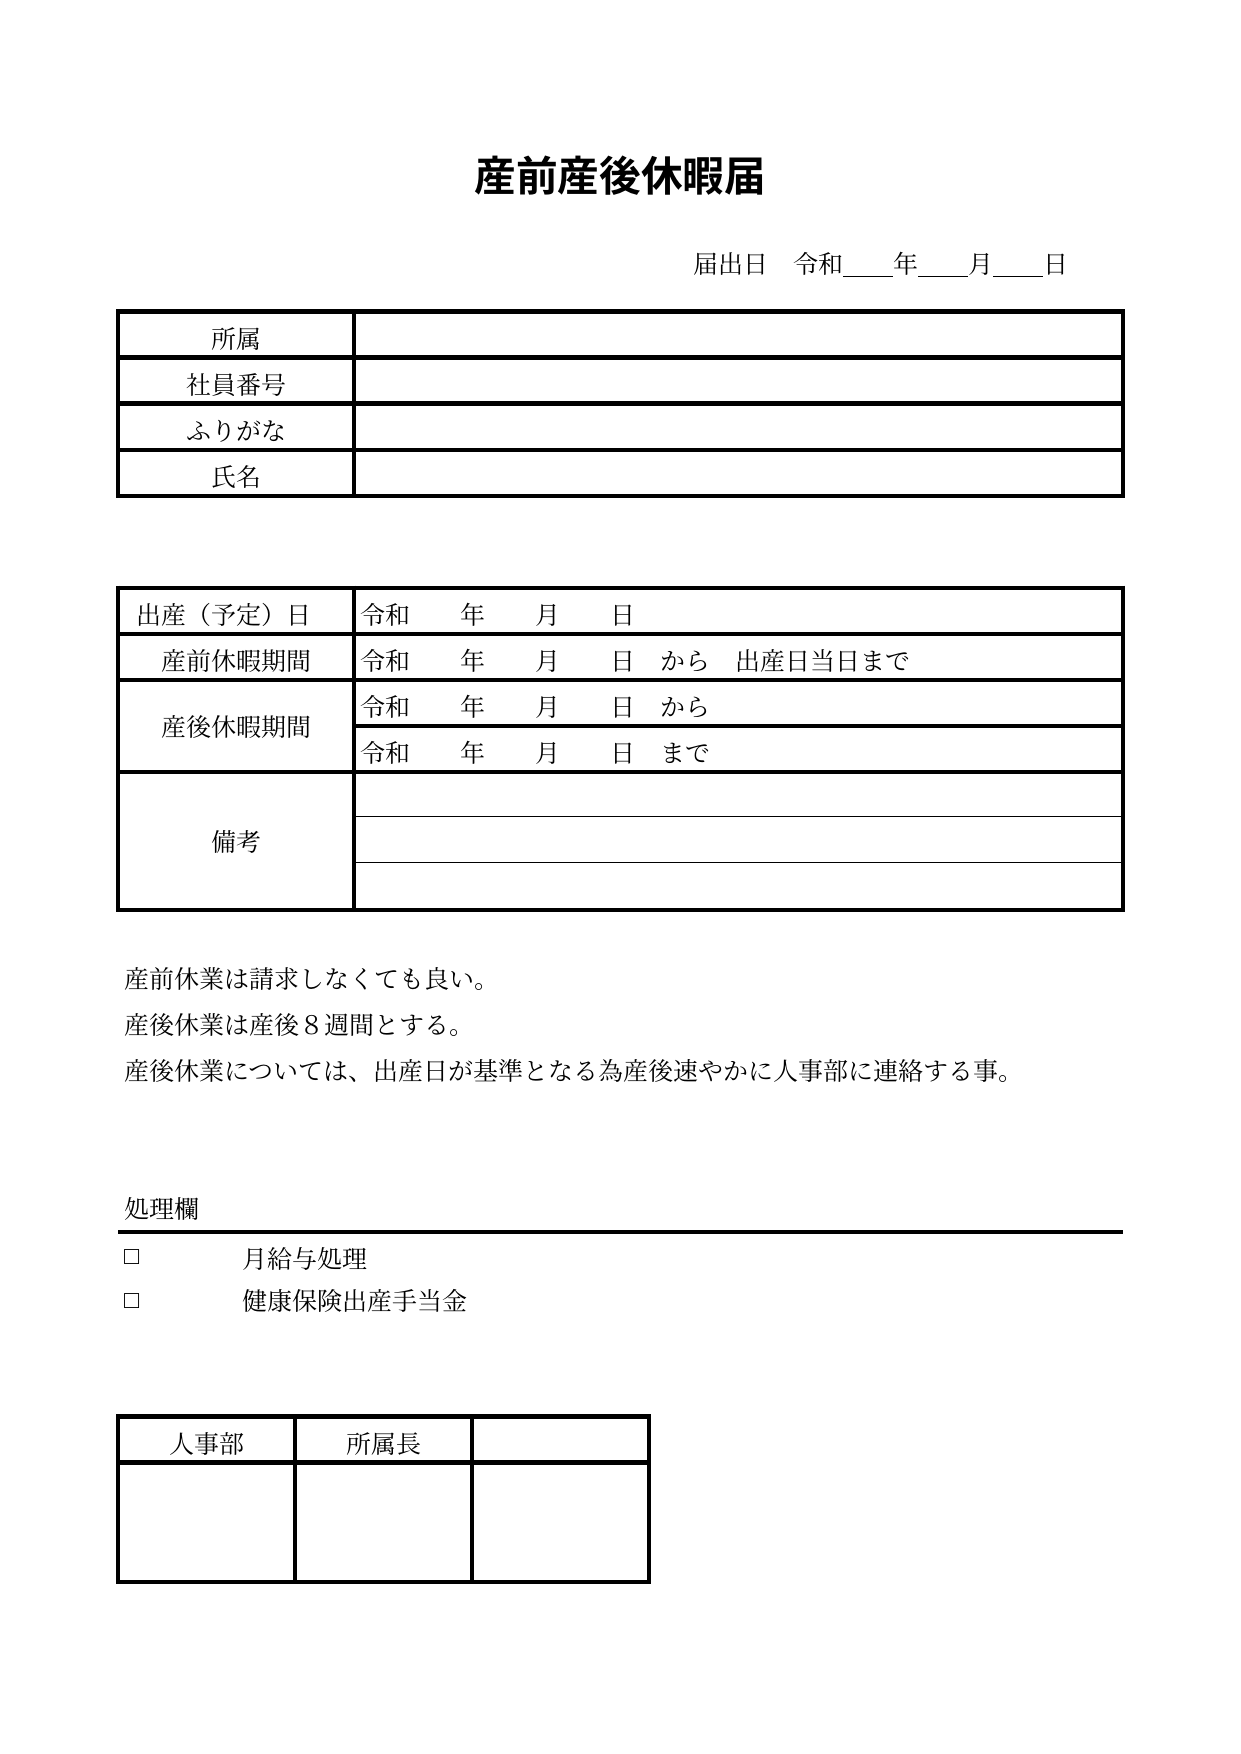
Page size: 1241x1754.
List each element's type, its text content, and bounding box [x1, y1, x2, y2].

table_cell 産後休暇期間 [120, 682, 352, 770]
table_cell 出産（予定）日 [120, 590, 352, 632]
table_cell [118, 1368, 1123, 1414]
table_cell [118, 498, 1123, 539]
table_cell 令和 年 月 日 まで [356, 728, 1121, 770]
table_cell [356, 863, 1121, 908]
table_cell 産前休暇期間 [120, 636, 352, 678]
table_cell 令和 年 月 日 から [356, 682, 1121, 724]
table_cell 産後休業については、出産日が基準となる為産後速やかに人事部に連絡する事。 [118, 1046, 1123, 1092]
table_cell [118, 1322, 236, 1368]
table_cell [356, 360, 1121, 401]
table_cell 月給与処理 [236, 1234, 1123, 1276]
text 届出日 令和 年 月 日 [118, 245, 1122, 281]
table_cell [236, 1322, 1123, 1368]
table_cell 産前休業は請求しなくても良い。 [118, 954, 1123, 1000]
table_cell 人事部 [120, 1419, 293, 1460]
table_cell 産後休業は産後８週間とする。 [118, 1000, 1123, 1046]
table_cell [118, 1092, 1123, 1138]
table_cell [651, 1414, 1123, 1460]
table_cell 社員番号 [120, 360, 352, 401]
table_cell ふりがな [120, 406, 352, 447]
table_cell [356, 817, 1121, 862]
table_cell 処理欄 [118, 1184, 1123, 1230]
table_cell [356, 452, 1121, 493]
table_header 所属 [120, 314, 352, 355]
table_cell [651, 1460, 1123, 1580]
table_cell 令和 年 月 日 から 出産日当日まで [356, 636, 1121, 678]
table_cell 備考 [120, 774, 352, 908]
table_cell [356, 774, 1121, 816]
table_cell [356, 406, 1121, 447]
table_cell [474, 1465, 647, 1580]
table_cell [118, 540, 1123, 586]
table_cell 所属長 [297, 1419, 470, 1460]
table_cell [118, 1138, 1123, 1184]
table_cell □ [118, 1234, 236, 1276]
table_cell 氏名 [120, 452, 352, 493]
table_cell [118, 912, 1123, 954]
table_cell [120, 1465, 293, 1580]
table_header [356, 314, 1121, 355]
title 産前産後休暇届 [118, 143, 1122, 203]
table_cell 健康保険出産手当金 [236, 1276, 1123, 1322]
table_cell [474, 1419, 647, 1460]
table_cell [297, 1465, 470, 1580]
table_cell □ [118, 1276, 236, 1322]
table_cell 令和 年 月 日 [356, 590, 1121, 632]
